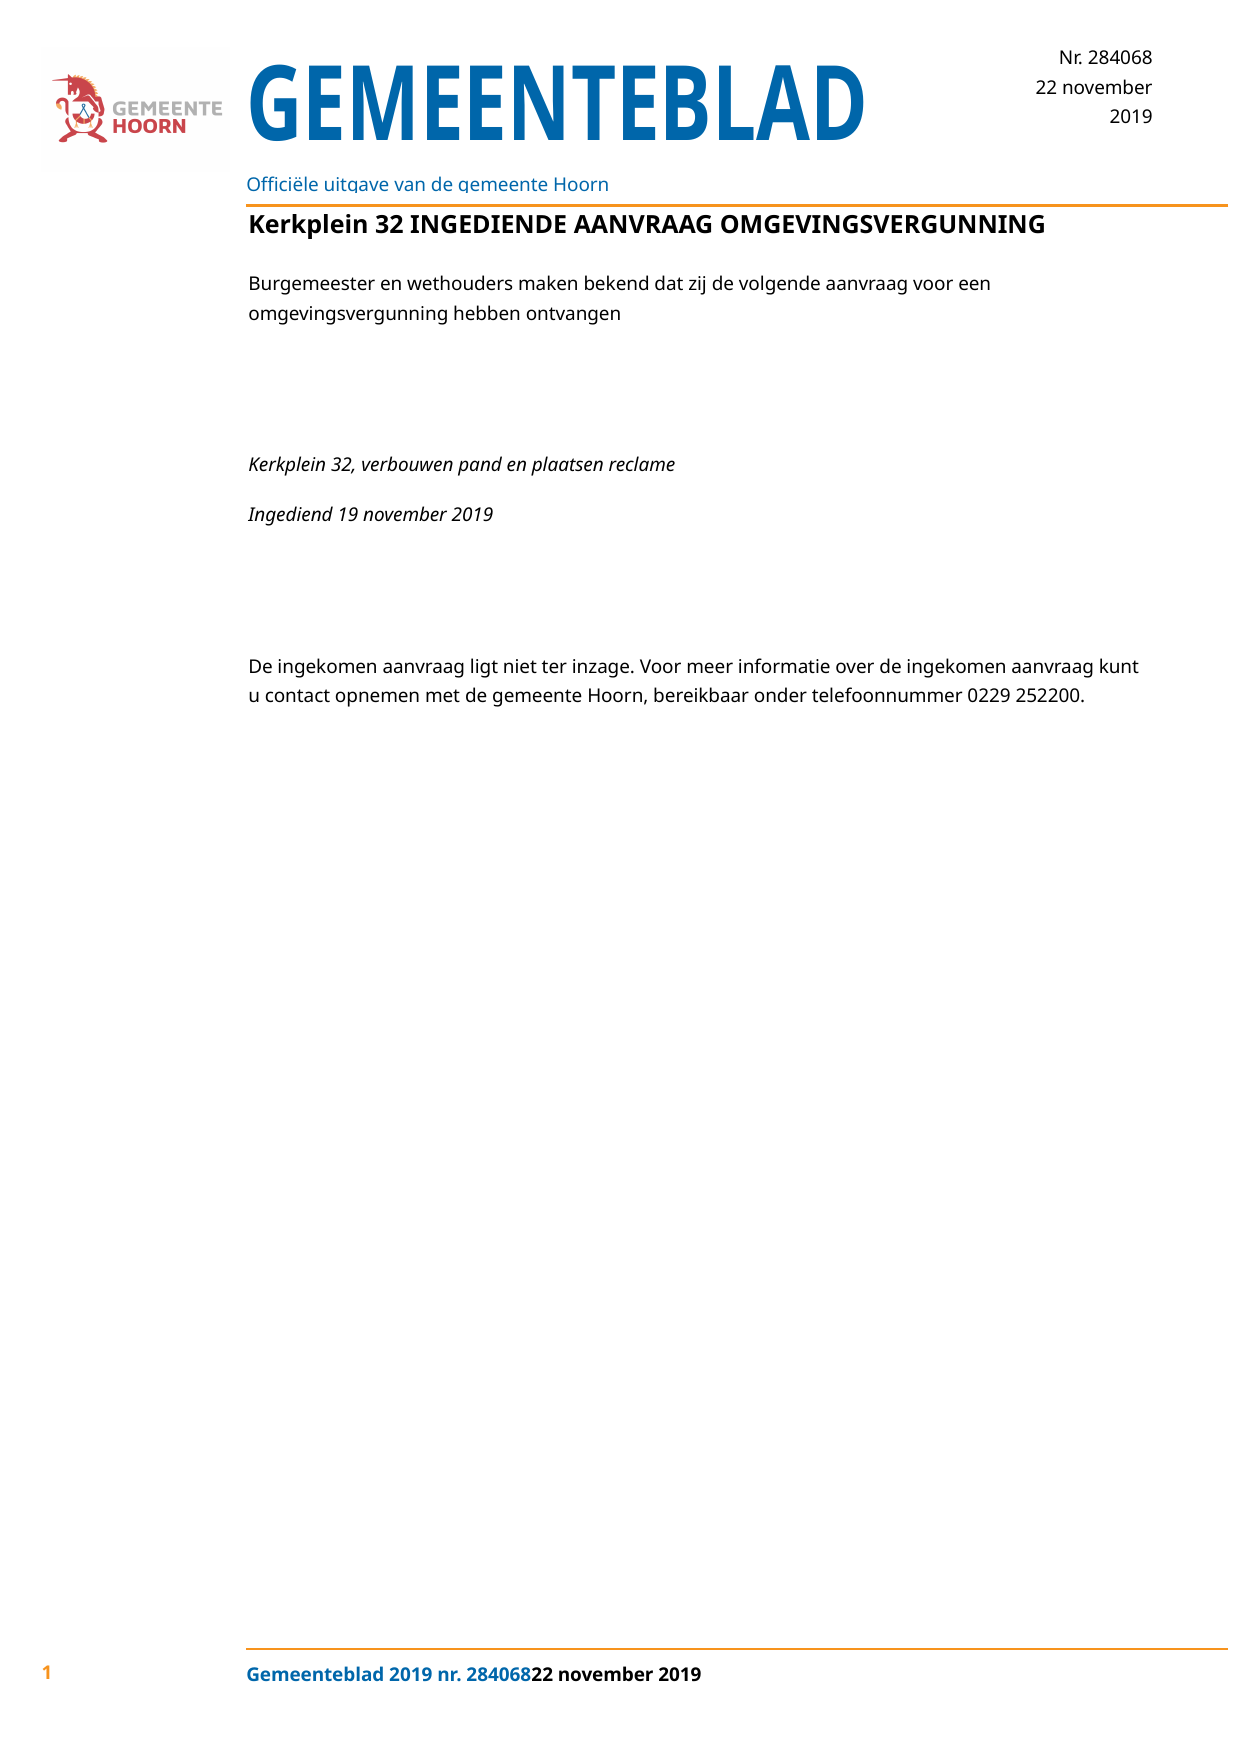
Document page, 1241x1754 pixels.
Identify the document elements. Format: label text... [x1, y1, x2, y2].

text Kerkplein 32, verbouwen pand en plaatsen reclame [248, 451, 1152, 477]
text Ingediend 19 november 2019 [248, 502, 1152, 527]
text Kerkplein 32 INGEDIENDE AANVRAAG OMGEVINGSVERGUNNING [248, 207, 1152, 241]
text Burgemeester en wethouders maken bekend dat zij de volgende aanvraag voor een omgevingsvergunning hebben ontvangen [248, 270, 1152, 326]
picture [41, 47, 231, 172]
text De ingekomen aanvraag ligt niet ter inzage. Voor meer informatie over de ingekomen aanvraag kunt u contact opnemen met de gemeente Hoorn, bereikbaar onder telefoonnummer 0229 252200. [248, 653, 1152, 708]
